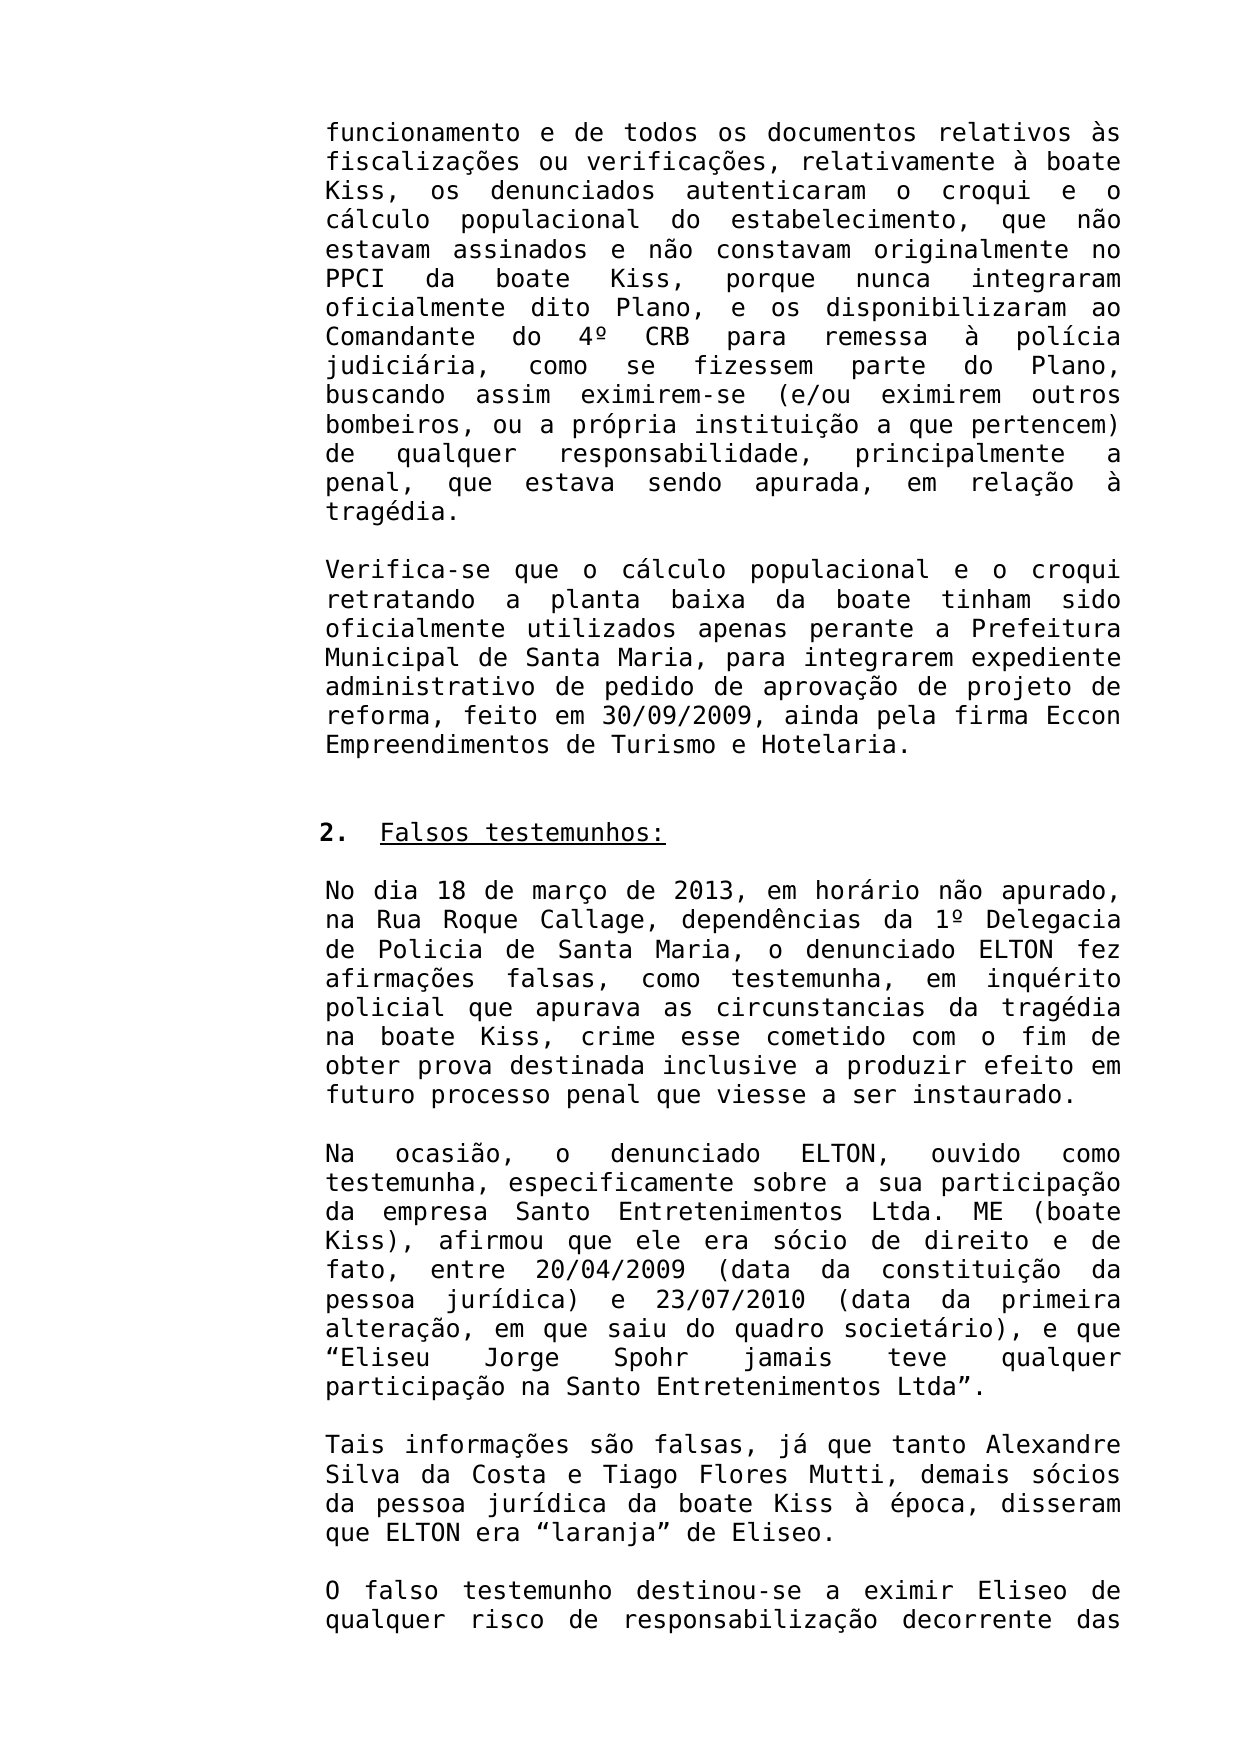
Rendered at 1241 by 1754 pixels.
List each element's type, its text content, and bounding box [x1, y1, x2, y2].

text O falso testemunho destinou-se a eximir Eliseo de qualquer risco de responsabilização decorrente das [325, 1576, 1122, 1635]
text Tais informações são falsas, já que tanto Alexandre Silva da Costa e Tiago Flores Mutti, demais sócios da pessoa jurídica da boate Kiss à época, disseram que ELTON era “laranja” de Eliseo. [325, 1431, 1122, 1547]
text 2. Falsos testemunhos: [18, 818, 1122, 847]
text Verifica-se que o cálculo populacional e o croqui retratando a planta baixa da boate tinham sido oficialmente utilizados apenas perante a Prefeitura Municipal de Santa Maria, para integrarem expediente administrativo de pedido de aprovação de projeto de reforma, feito em 30/09/2009, ainda pela firma Eccon Empreendimentos de Turismo e Hotelaria. [325, 556, 1122, 760]
text funcionamento e de todos os documentos relativos às fiscalizações ou verificações, relativamente à boate Kiss, os denunciados autenticaram o croqui e o cálculo populacional do estabelecimento, que não estavam assinados e não constavam originalmente no PPCI da boate Kiss, porque nunca integraram oficialmente dito Plano, e os disponibilizaram ao Comandante do 4º CRB para remessa à polícia judiciária, como se fizessem parte do Plano, buscando assim eximirem-se (e/ou eximirem outros bombeiros, ou a própria instituição a que pertencem) de qualquer responsabilidade, principalmente a penal, que estava sendo apurada, em relação à tragédia. [325, 118, 1122, 526]
text No dia 18 de março de 2013, em horário não apurado, na Rua Roque Callage, dependências da 1º Delegacia de Policia de Santa Maria, o denunciado ELTON fez afirmações falsas, como testemunha, em inquérito policial que apurava as circunstancias da tragédia na boate Kiss, crime esse cometido com o fim de obter prova destinada inclusive a produzir efeito em futuro processo penal que viesse a ser instaurado. [325, 876, 1122, 1110]
text Na ocasião, o denunciado ELTON, ouvido como testemunha, especificamente sobre a sua participação da empresa Santo Entretenimentos Ltda. ME (boate Kiss), afirmou que ele era sócio de direito e de fato, entre 20/04/2009 (data da constituição da pessoa jurídica) e 23/07/2010 (data da primeira alteração, em que saiu do quadro societário), e que “Eliseu Jorge Spohr jamais teve qualquer participação na Santo Entretenimentos Ltda”. [325, 1139, 1122, 1401]
